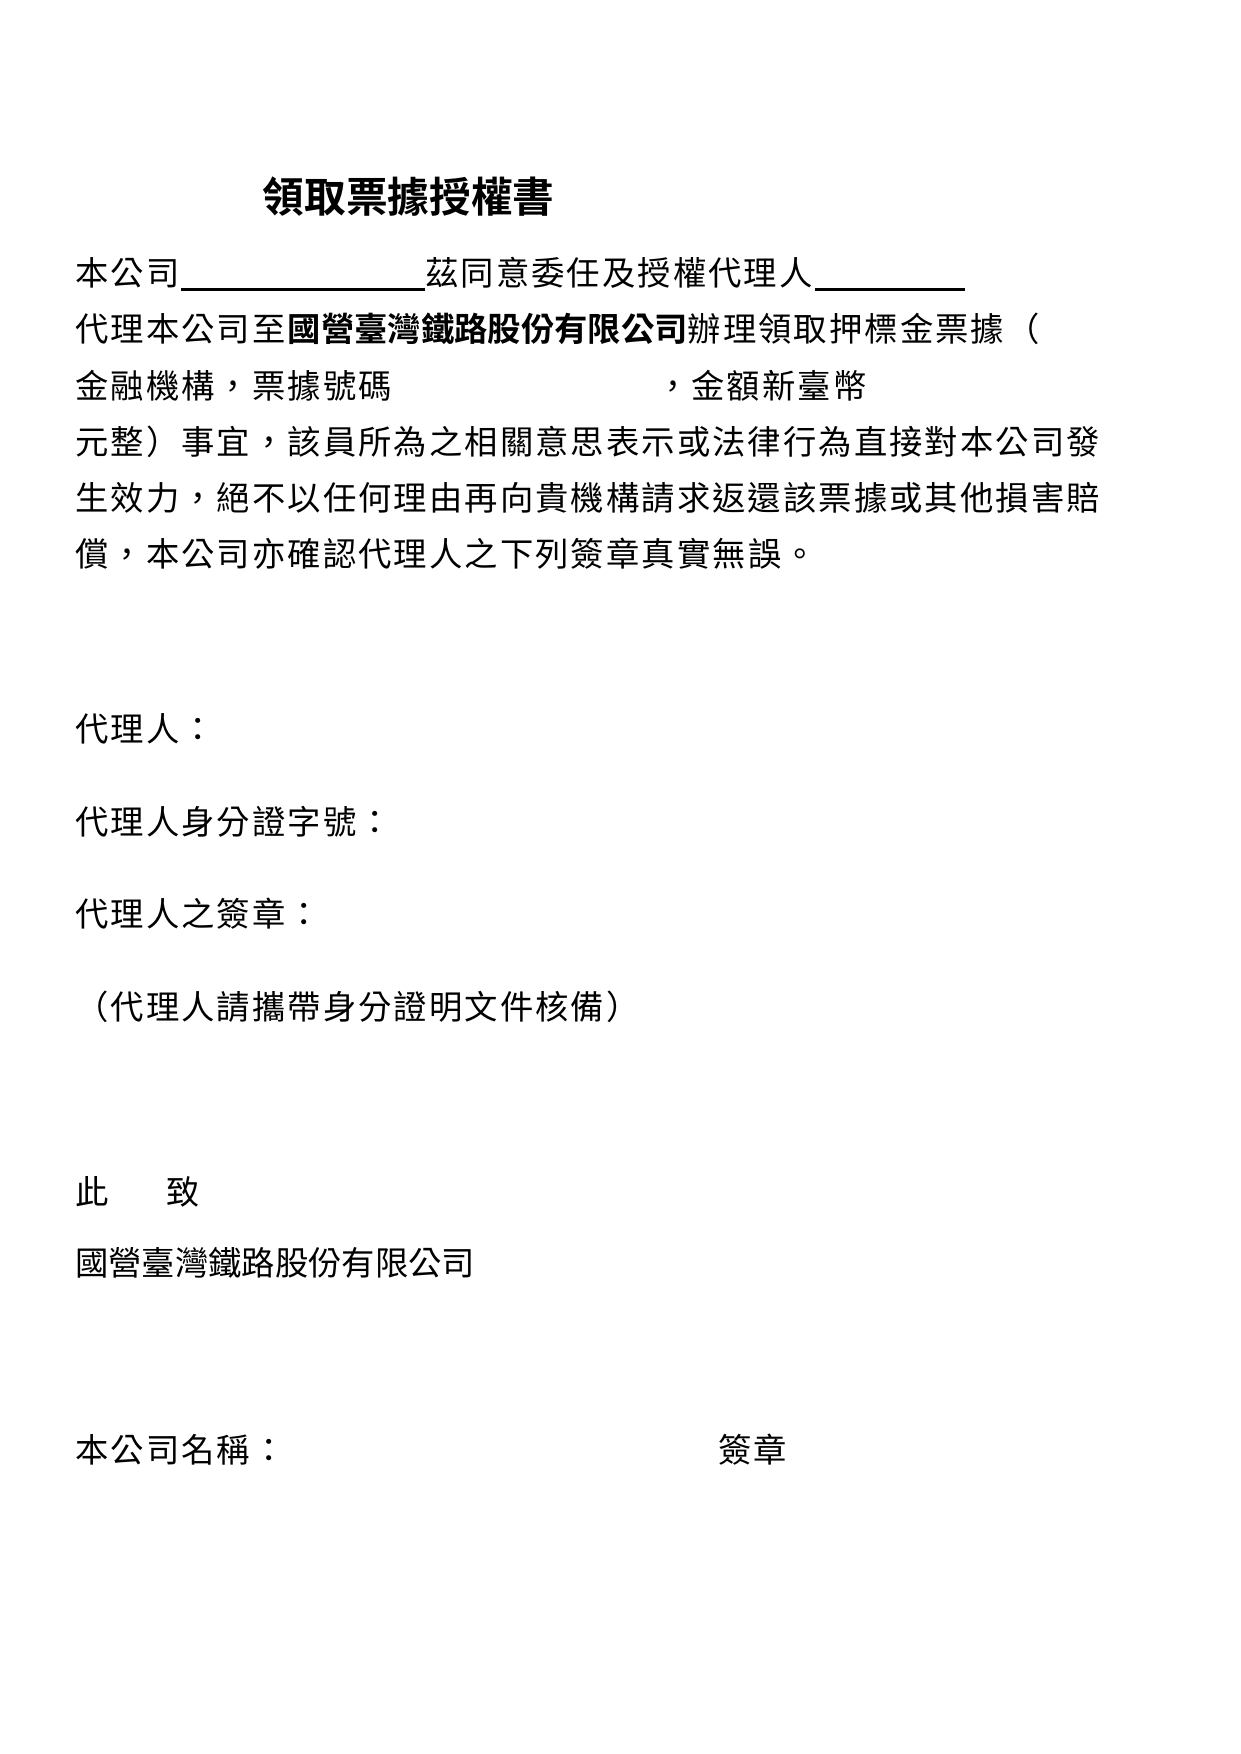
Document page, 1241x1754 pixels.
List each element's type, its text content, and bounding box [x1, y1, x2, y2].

text 本公司名稱： 簽章 [75, 1407, 1000, 1469]
text 代理本公司至國營臺灣鐵路股份有限公司辦理領取押標金票據（ 金融機構，票據號碼 ，金額新臺幣 元整）事宜，該員所為之相關意思表示或法律行為直接對本公司發生效力，絕不以任何理由再向貴機構請求返還該票據或其他損害賠償，本公司亦確認代理人之下列簽章真實無誤。 [75, 297, 1121, 578]
text 本公司 茲同意委任及授權代理人 [75, 241, 1121, 297]
text 代理人身分證字號： [75, 778, 1051, 841]
text 代理人： [75, 686, 1051, 748]
text （代理人請攜帶身分證明文件核備） [75, 963, 1051, 1026]
text 代理人之簽章： [75, 871, 1051, 933]
text 國營臺灣鐵路股份有限公司 [75, 1241, 1073, 1284]
text 此 致 [75, 1148, 1000, 1211]
text 領取票據授權書 [262, 153, 937, 216]
